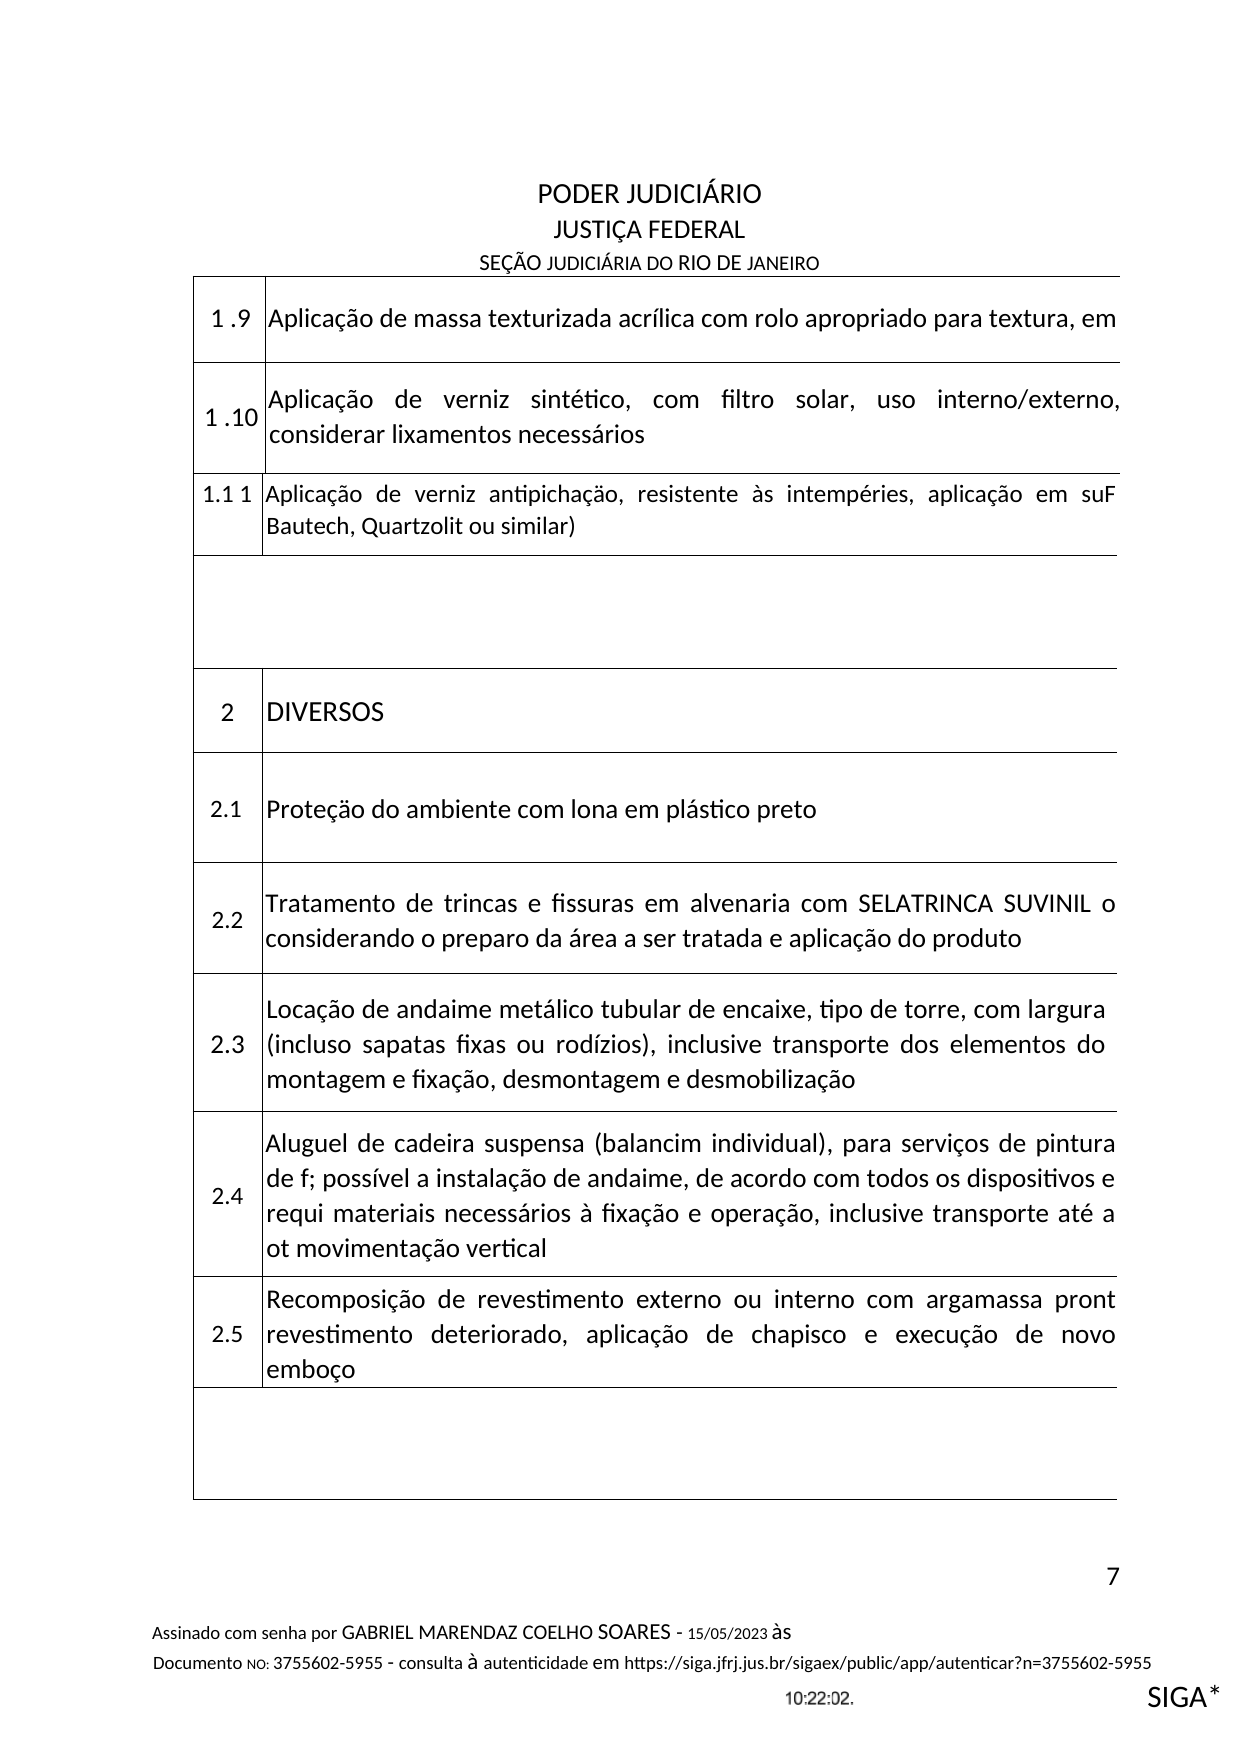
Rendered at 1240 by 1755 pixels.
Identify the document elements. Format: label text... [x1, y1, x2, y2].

table_cell Aluguel de cadeira suspensa (balancim individual), para serviços de pintura de f; possível a instalação de andaime, de acordo com todos os dispositivos e requi materiais necessários à fixação e operação, inclusive transporte até a ot movimentação vertical [263, 1112, 1117, 1276]
table_cell Recomposição de revestimento externo ou interno com argamassa pront revestimento deteriorado, aplicação de chapisco e execução de novo emboço [263, 1277, 1117, 1387]
table_cell 2.2 [194, 863, 262, 973]
table_cell 2.3 [194, 974, 262, 1111]
table_cell [262, 556, 1117, 667]
table_cell Tratamento de trincas e fissuras em alvenaria com SELATRINCA SUVINIL o considerando o preparo da área a ser tratada e aplicação do produto [263, 863, 1117, 973]
table_cell Aplicação de verniz sintético, com filtro solar, uso interno/externo, considerar lixamentos necessários [266, 363, 1120, 472]
table_cell Aplicação de massa texturizada acrílica com rolo apropriado para textura, em [266, 277, 1120, 362]
table_cell 2.1 [194, 753, 262, 862]
table_cell 1 .9 [194, 277, 265, 362]
table_cell 1 .10 [194, 363, 265, 472]
table_cell 2.5 [194, 1277, 262, 1387]
table_cell 2.4 [194, 1112, 262, 1276]
table_cell Proteçäo do ambiente com lona em plástico preto [263, 753, 1117, 862]
table_cell 1.1 1 [194, 474, 262, 555]
table_cell DIVERSOS [263, 669, 1117, 751]
table_cell 2 [194, 669, 262, 751]
table_cell [262, 1388, 1117, 1499]
table_cell Locação de andaime metálico tubular de encaixe, tipo de torre, com largura (incluso sapatas fixas ou rodízios), inclusive transporte dos elementos do montagem e fixação, desmontagem e desmobilização [263, 974, 1117, 1111]
table_cell [194, 556, 262, 667]
table_cell Aplicação de verniz antipichaçäo, resistente às intempéries, aplicação em suF Bautech, Quartzolit ou similar) [263, 474, 1117, 555]
table_cell [194, 1388, 262, 1499]
